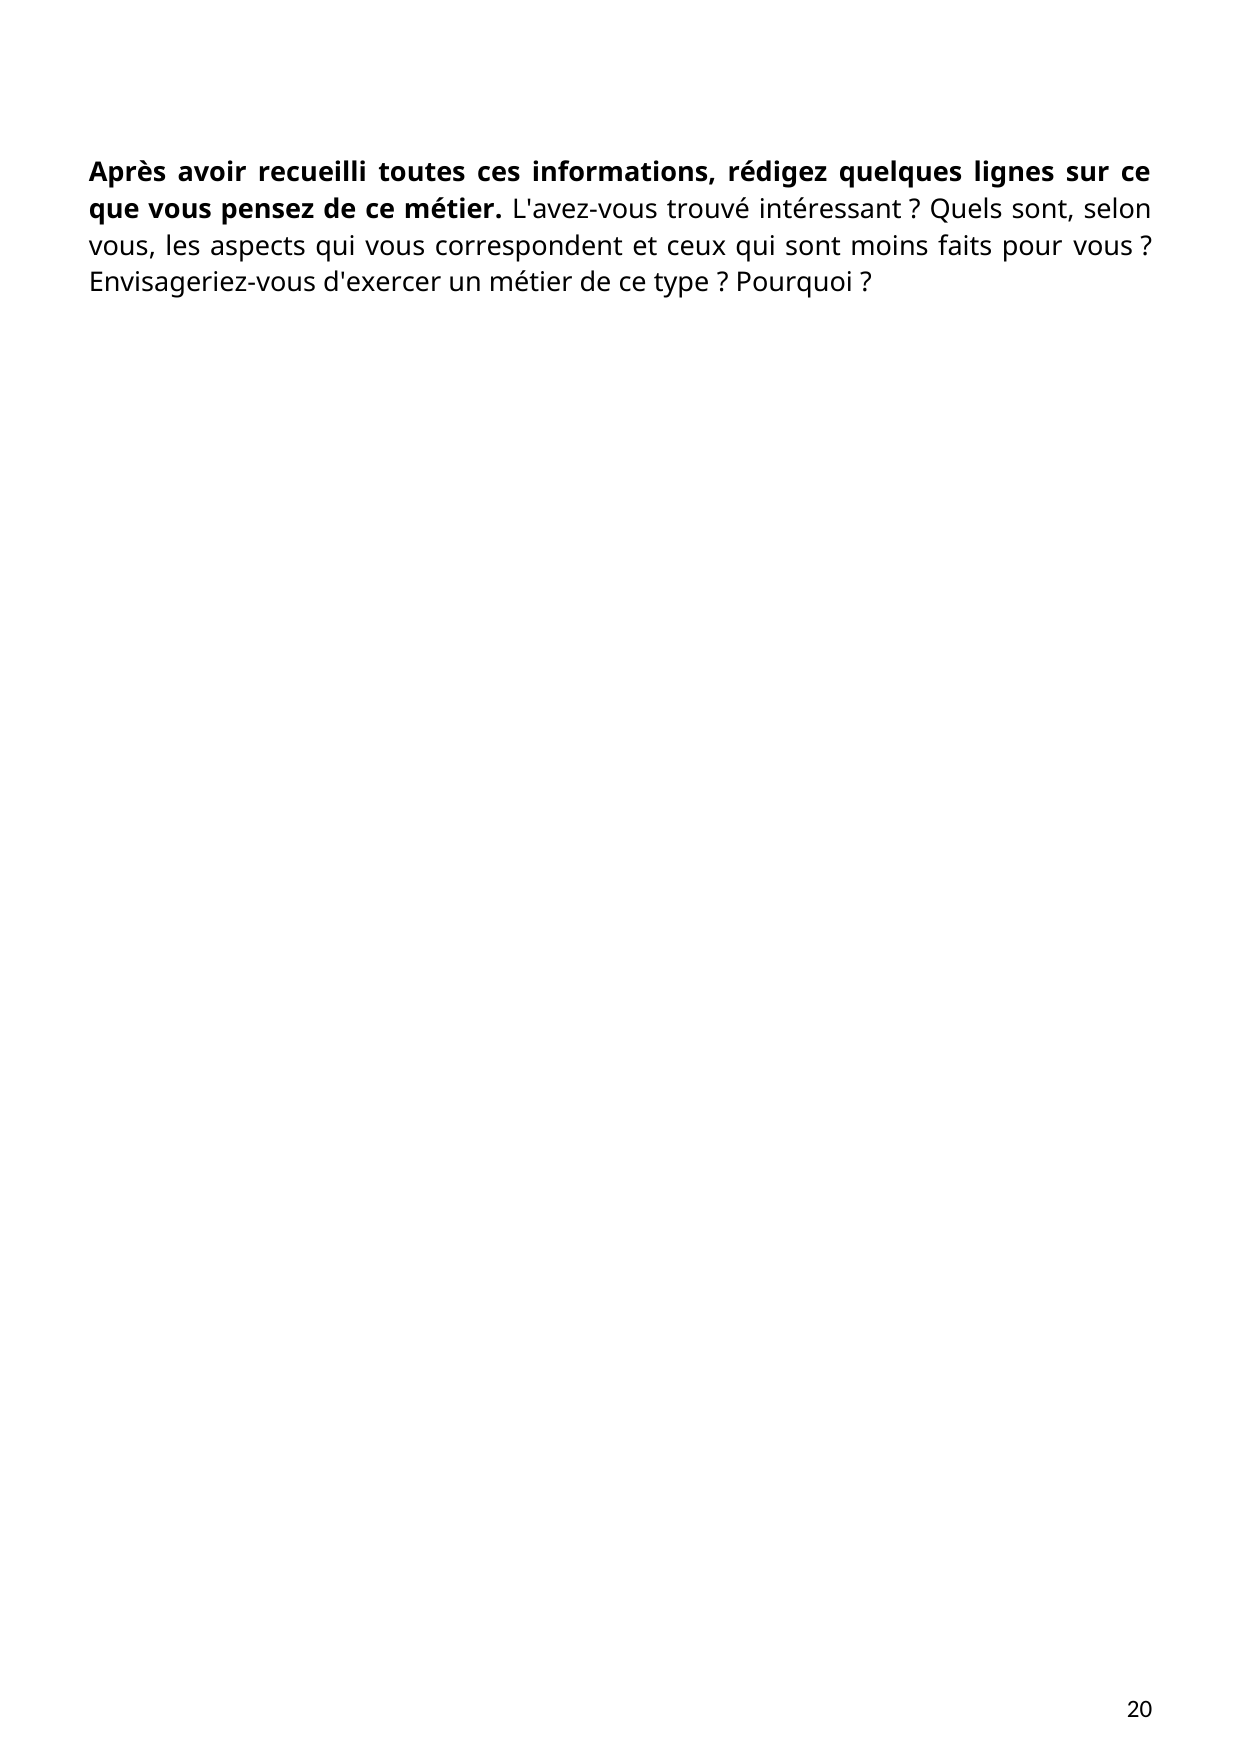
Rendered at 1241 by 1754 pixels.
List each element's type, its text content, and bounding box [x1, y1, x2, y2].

text Après avoir recueilli toutes ces informations, rédigez quelques lignes sur ce que vous pensez de ce métier. L'avez-vous trouvé intéressant ? Quels sont, selon vous, les aspects qui vous correspondent et ceux qui sont moins faits pour vous ? Envisageriez-vous d'exercer un métier de ce type ? Pourquoi ? [88, 152, 1152, 300]
